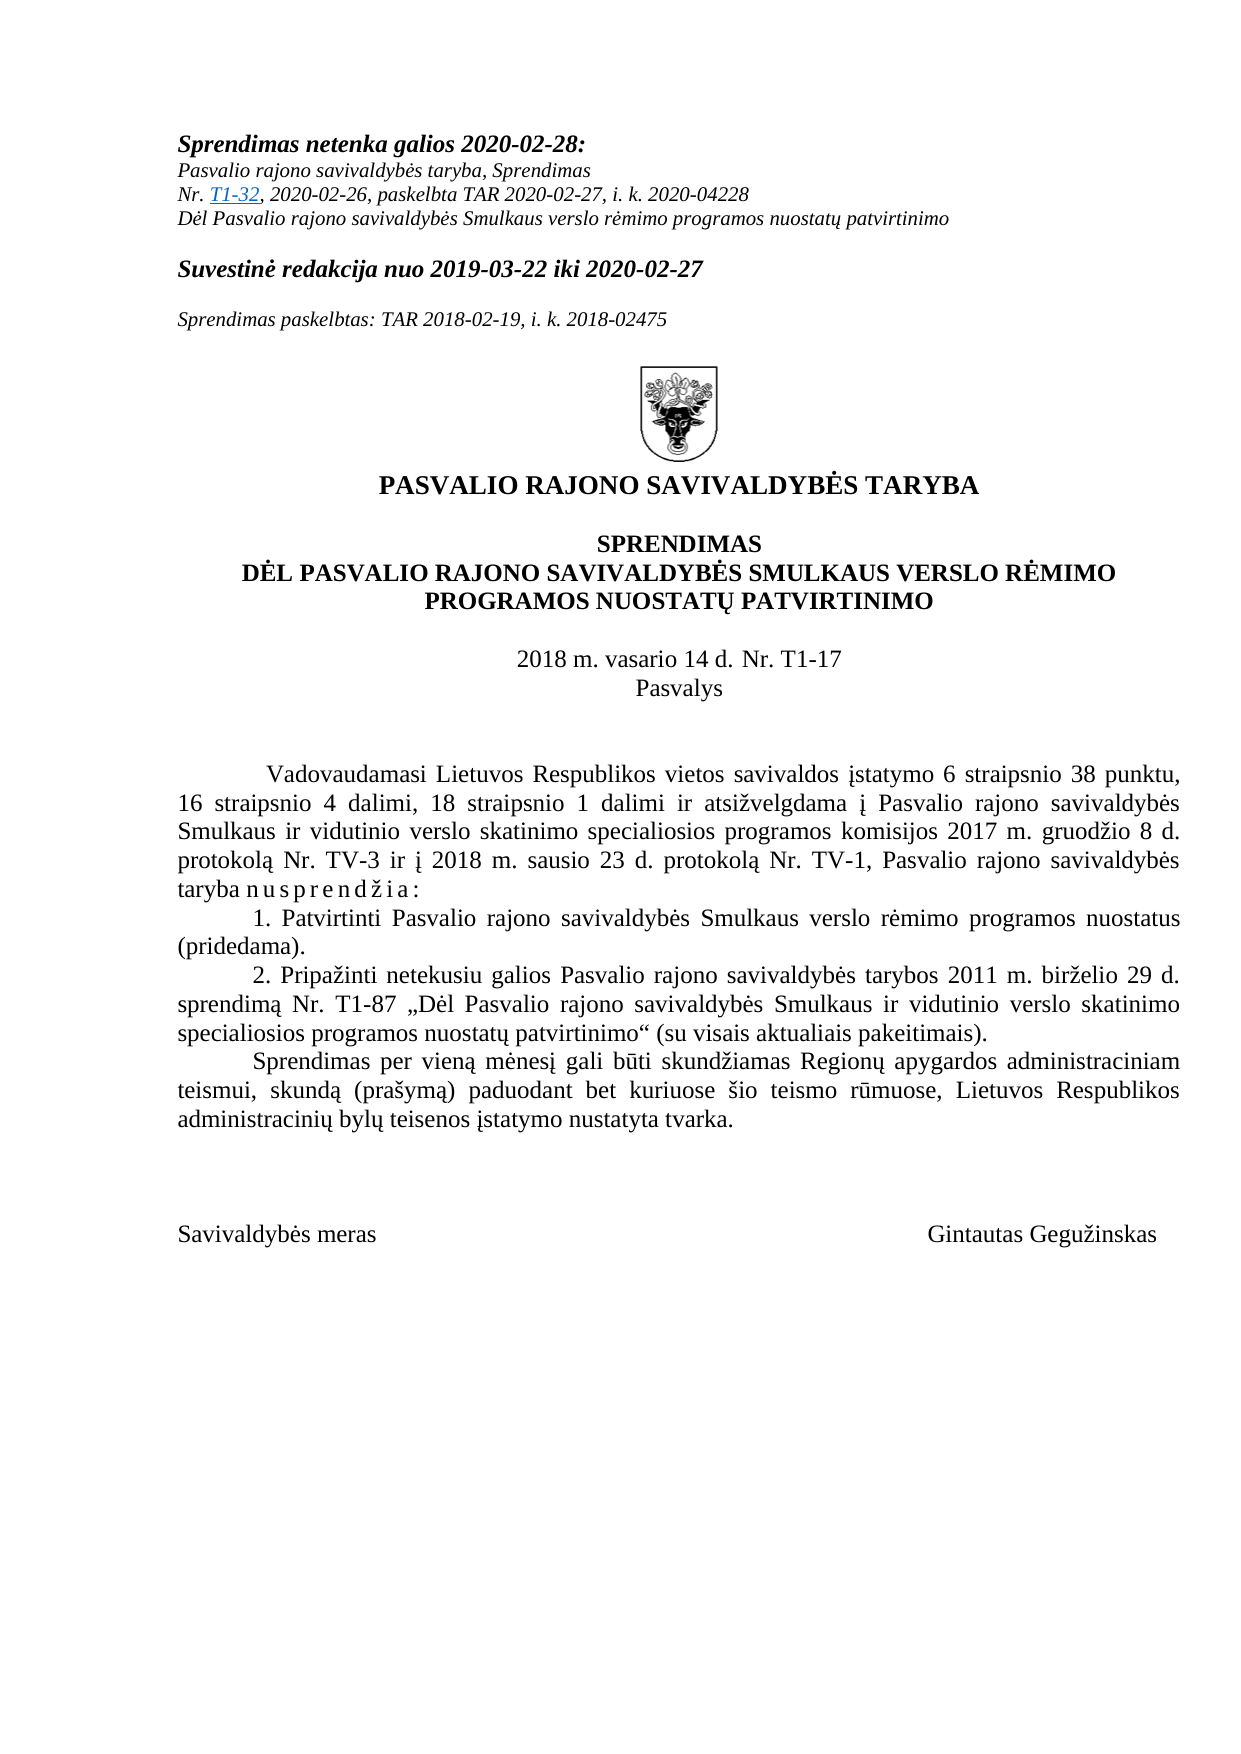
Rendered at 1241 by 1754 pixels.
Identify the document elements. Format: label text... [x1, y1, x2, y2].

text Sprendimas paskelbtas: TAR 2018-02-19, i. k. 2018-02475 [177, 307, 1181, 331]
text 2. Pripažinti netekusiu galios Pasvalio rajono savivaldybės tarybos 2011 m. birželio 29 d. sprendimą Nr. T1-87 „Dėl Pasvalio rajono savivaldybės Smulkaus ir vidutinio verslo skatinimo specialiosios programos nuostatų patvirtinimo“ (su visais aktualiais pakeitimais). [177, 960, 1181, 1046]
text Sprendimas per vieną mėnesį gali būti skundžiamas Regionų apygardos administraciniam teismui, skundą (prašymą) paduodant bet kuriuose šio teismo rūmuose, Lietuvos Respublikos administracinių bylų teisenos įstatymo nustatyta tvarka. [177, 1046, 1181, 1133]
text Pasvalio rajono savivaldybės taryba [177, 469, 1181, 500]
text Pasvalys [177, 673, 1181, 701]
text Pasvalio rajono savivaldybės taryba, Sprendimas [177, 158, 1181, 182]
text Suvestinė redakcija nuo 2019-03-22 iki 2020-02-27 [177, 254, 1181, 283]
text Vadovaudamasi Lietuvos Respublikos vietos savivaldos įstatymo 6 straipsnio 38 punktu, 16 straipsnio 4 dalimi, 18 straipsnio 1 dalimi ir atsižvelgdama į Pasvalio rajono savivaldybės Smulkaus ir vidutinio verslo skatinimo specialiosios programos komisijos 2017 m. gruodžio 8 d. protokolą Nr. TV-3 ir į 2018 m. sausio 23 d. protokolą Nr. TV-1, Pasvalio rajono savivaldybės taryba nusprendžia: [177, 759, 1181, 903]
text Nr. T1-32, 2020-02-26, paskelbta TAR 2020-02-27, i. k. 2020-04228 [177, 182, 1181, 206]
text 2018 m. vasario 14 d. Nr. T1-17 [177, 644, 1181, 673]
text Dėl pasvalio rajono savivaldybės smulkaus verslo rėmimo programos nuostatų patvirtinimo [177, 558, 1181, 615]
text 1. Patvirtinti Pasvalio rajono savivaldybės Smulkaus verslo rėmimo programos nuostatus (pridedama). [177, 903, 1181, 960]
text Savivaldybės meras Gintautas Gegužinskas [177, 1219, 1181, 1248]
text SPRENDIMAS [177, 529, 1181, 558]
text Sprendimas netenka galios 2020-02-28: [177, 129, 1181, 158]
text Dėl Pasvalio rajono savivaldybės Smulkaus verslo rėmimo programos nuostatų patvirtinimo [177, 206, 1181, 230]
